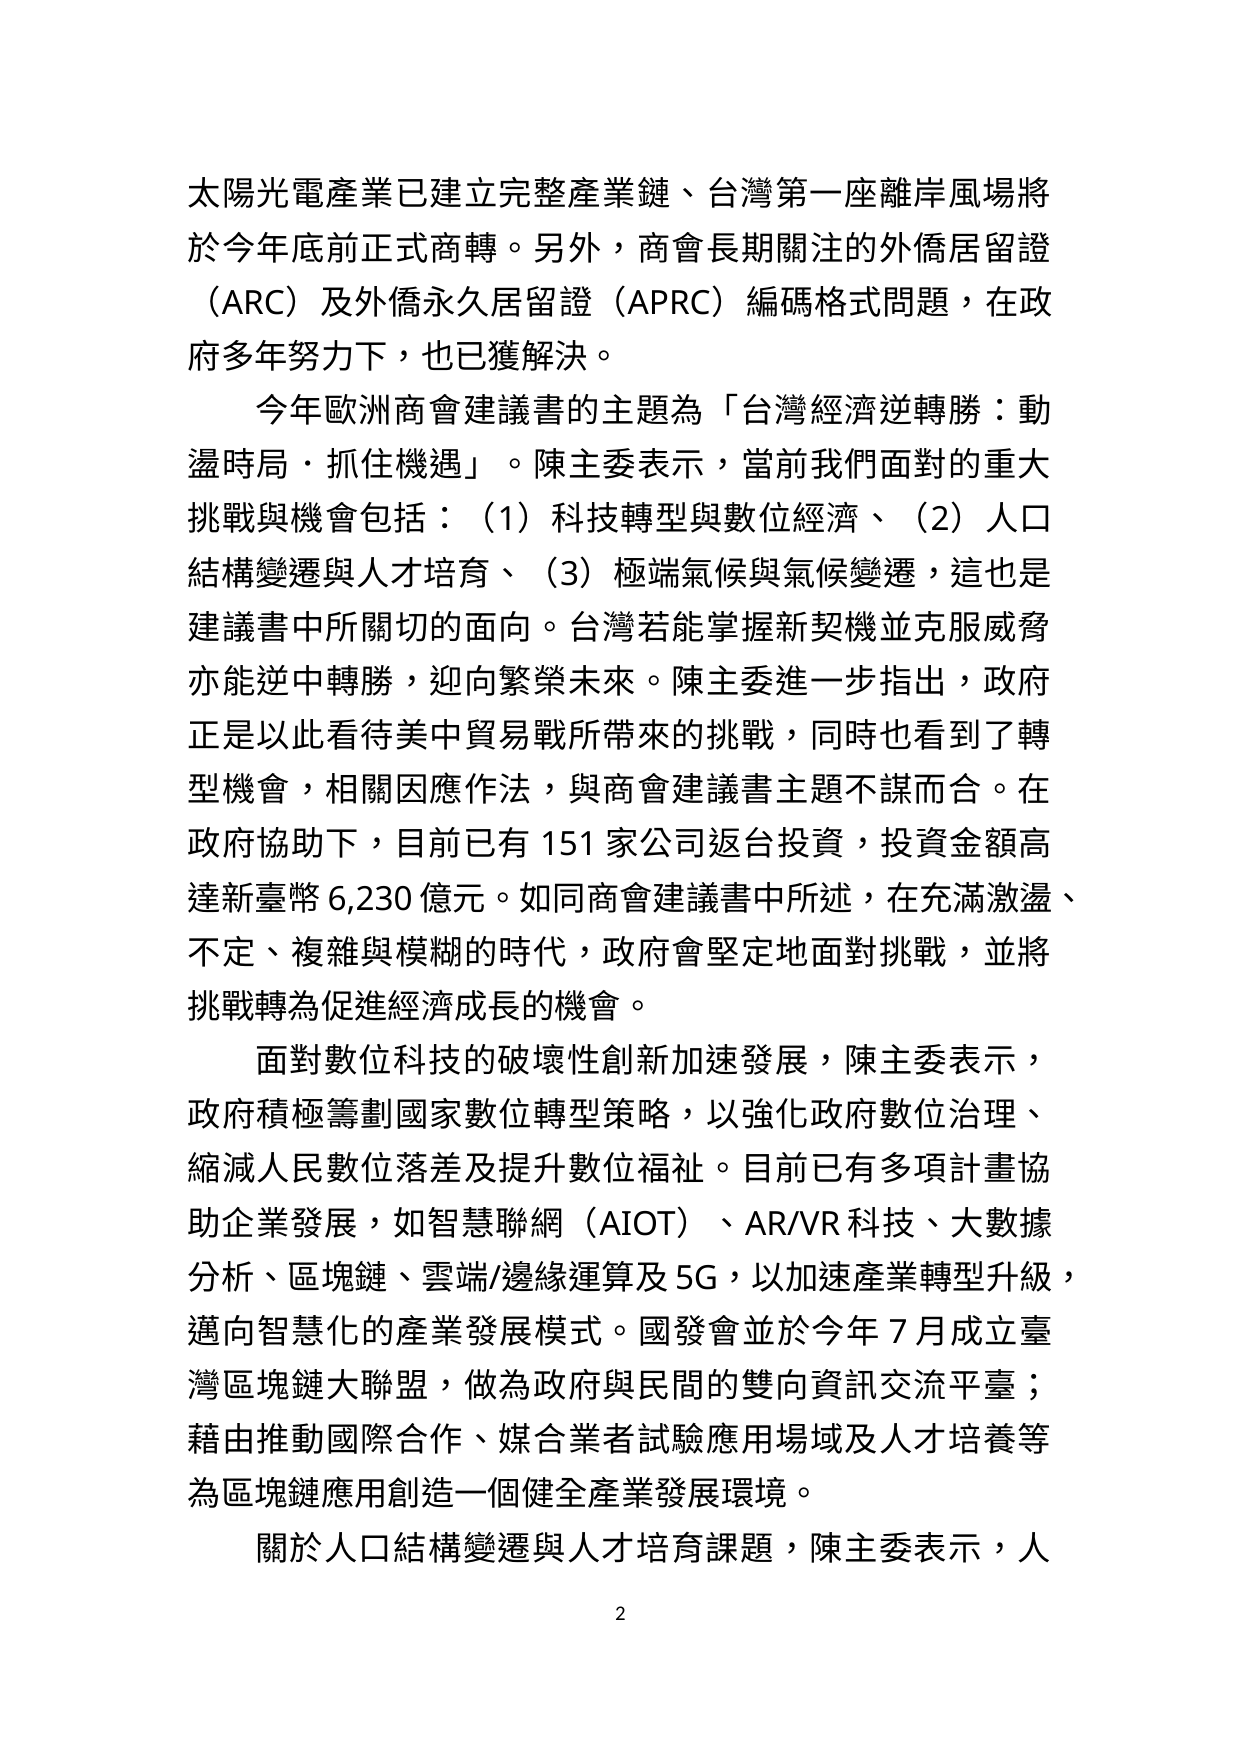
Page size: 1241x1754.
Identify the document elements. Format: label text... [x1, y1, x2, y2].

text 太陽光電產業已建立完整產業鏈、台灣第一座離岸風場將於今年底前正式商轉。另外，商會長期關注的外僑居留證（ARC）及外僑永久居留證（APRC）編碼格式問題，在政府多年努力下，也已獲解決。 [187, 162, 1053, 379]
text 面對數位科技的破壞性創新加速發展，陳主委表示，政府積極籌劃國家數位轉型策略，以強化政府數位治理、縮減人民數位落差及提升數位福祉。目前已有多項計畫協助企業發展，如智慧聯網（AIOT）、AR/VR科技、大數據分析、區塊鏈、雲端/邊緣運算及5G，以加速產業轉型升級，邁向智慧化的產業發展模式。國發會並於今年7月成立臺灣區塊鏈大聯盟，做為政府與民間的雙向資訊交流平臺；藉由推動國際合作、媒合業者試驗應用場域及人才培養等，為區塊鏈應用創造一個健全產業發展環境。 [187, 1029, 1053, 1517]
text 關於人口結構變遷與人才培育課題，陳主委表示，人才是產業升級的基礎，跨域數位人才的培育是影響國家競爭力的關鍵。政府已積極培育國內人才並延攬外國人才，相關政策包括：經濟部已執行「AI智慧應用人才培育計畫」；教育部提出產業學院計畫，提供數位時代之新商業模式訓練課程。國發會為延攬國外人才，提出四卡合一的就業金卡；研擬「新經濟移民法」草案送立法院審議，並將持續推動該法案儘速於明年通過。針對我國人口結構變遷問題，陳主委進一步指出，臺灣已邁入高齡化社會，人口老化以及低出生率是國家安全議題，而人口結構變化也為產業及社會轉型帶來挑戰與機會。政府透過地方創生的推動，運用數位科技創造商機，將工作機會帶回偏鄉地區，促進城鄉均衡。 [187, 1517, 1053, 1571]
text 今年歐洲商會建議書的主題為「台灣經濟逆轉勝：動盪時局．抓住機遇」。陳主委表示，當前我們面對的重大挑戰與機會包括：（1）科技轉型與數位經濟、（2）人口結構變遷與人才培育、（3）極端氣候與氣候變遷，這也是建議書中所關切的面向。台灣若能掌握新契機並克服威脅，亦能逆中轉勝，迎向繁榮未來。陳主委進一步指出，政府正是以此看待美中貿易戰所帶來的挑戰，同時也看到了轉型機會，相關因應作法，與商會建議書主題不謀而合。在政府協助下，目前已有151家公司返台投資，投資金額高達新臺幣6,230億元。如同商會建議書中所述，在充滿激盪、不定、複雜與模糊的時代，政府會堅定地面對挑戰，並將挑戰轉為促進經濟成長的機會。 [187, 379, 1053, 1029]
